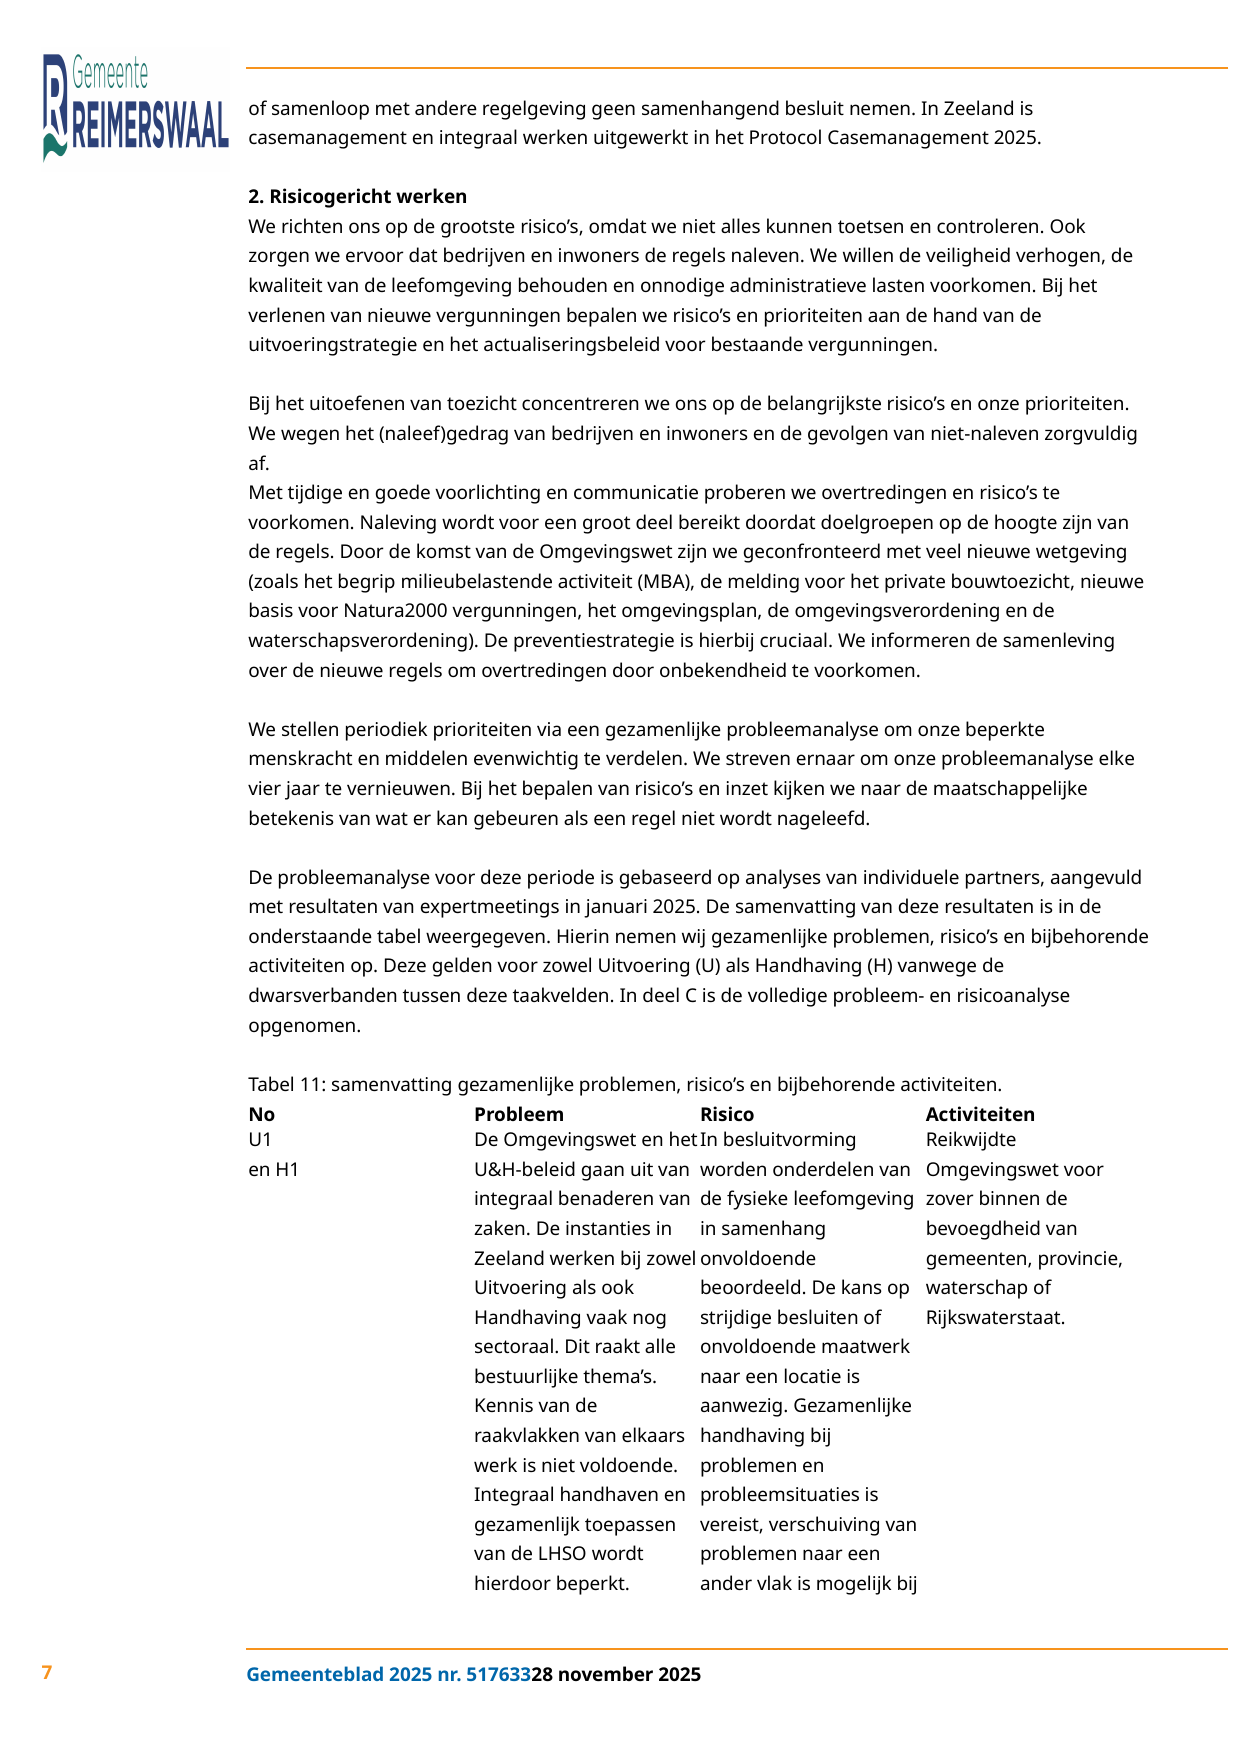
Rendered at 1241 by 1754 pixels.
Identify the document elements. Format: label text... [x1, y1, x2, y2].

text We richten ons op de grootste risico’s, omdat we niet alles kunnen toetsen en controleren. Ook zorgen we ervoor dat bedrijven en inwoners de regels naleven. We willen de veiligheid verhogen, de kwaliteit van de leefomgeving behouden en onnodige administratieve lasten voorkomen. Bij het verlenen van nieuwe vergunningen bepalen we risico’s en prioriteiten aan de hand van de uitvoeringstrategie en het actualiseringsbeleid voor bestaande vergunningen. [248, 213, 1152, 357]
text Met tijdige en goede voorlichting en communicatie proberen we overtredingen en risico’s te voorkomen. Naleving wordt voor een groot deel bereikt doordat doelgroepen op de hoogte zijn van de regels. Door de komst van de Omgevingswet zijn we geconfronteerd met veel nieuwe wetgeving (zoals het begrip milieubelastende activiteit (MBA), de melding voor het private bouwtoezicht, nieuwe basis voor Natura2000 vergunningen, het omgevingsplan, de omgevingsverordening en de waterschapsverordening). De preventiestrategie is hierbij cruciaal. We informeren de samenleving over de nieuwe regels om overtredingen door onbekendheid te voorkomen. [248, 479, 1152, 683]
table_cell De Omgevingswet en het U&H-beleid gaan uit van integraal benaderen van zaken. De instanties in Zeeland werken bij zowel Uitvoering als ook Handhaving vaak nog sectoraal. Dit raakt alle bestuurlijke thema’s. Kennis van de raakvlakken van elkaars werk is niet voldoende. Integraal handhaven en gezamenlijk toepassen van de LHSO wordt hierdoor beperkt. [474, 1126, 700, 1596]
table_header No [248, 1101, 474, 1126]
text De probleemanalyse voor deze periode is gebaseerd op analyses van individuele partners, aangevuld met resultaten van expertmeetings in januari 2025. De samenvatting van deze resultaten is in de onderstaande tabel weergegeven. Hierin nemen wij gezamenlijke problemen, risico’s en bijbehorende activiteiten op. Deze gelden voor zowel Uitvoering (U) als Handhaving (H) vanwege de dwarsverbanden tussen deze taakvelden. In deel C is de volledige probleem- en risicoanalyse opgenomen. [248, 864, 1152, 1038]
text Bij het uitoefenen van toezicht concentreren we ons op de belangrijkste risico’s en onze prioriteiten. We wegen het (naleef)gedrag van bedrijven en inwoners en de gevolgen van niet-naleven zorgvuldig af. [248, 391, 1152, 476]
table_cell Reikwijdte Omgevingswet voor zover binnen de bevoegdheid van gemeenten, provincie, waterschap of Rijkswaterstaat. [926, 1126, 1152, 1596]
text Tabel 11: samenvatting gezamenlijke problemen, risico’s en bijbehorende activiteiten. [248, 1071, 1152, 1097]
picture [41, 47, 231, 172]
table_cell In besluitvorming worden onderdelen van de fysieke leefomgeving in samenhang onvoldoende beoordeeld. De kans op strijdige besluiten of onvoldoende maatwerk naar een locatie is aanwezig. Gezamenlijke handhaving bij problemen en probleemsituaties is vereist, verschuiving van problemen naar een ander vlak is mogelijk bij [700, 1126, 926, 1596]
table_header Risico [700, 1101, 926, 1126]
table_cell U1 en H1 [248, 1126, 474, 1596]
text 2. Risicogericht werken [248, 183, 1152, 209]
table_header Activiteiten [926, 1101, 1152, 1126]
text We stellen periodiek prioriteiten via een gezamenlijke probleemanalyse om onze beperkte menskracht en middelen evenwichtig te verdelen. We streven ernaar om onze probleemanalyse elke vier jaar te vernieuwen. Bij het bepalen van risico’s en inzet kijken we naar de maatschappelijke betekenis van wat er kan gebeuren als een regel niet wordt nageleefd. [248, 716, 1152, 831]
text of samenloop met andere regelgeving geen samenhangend besluit nemen. In Zeeland is casemanagement en integraal werken uitgewerkt in het Protocol Casemanagement 2025. [248, 95, 1152, 150]
table_header Probleem [474, 1101, 700, 1126]
